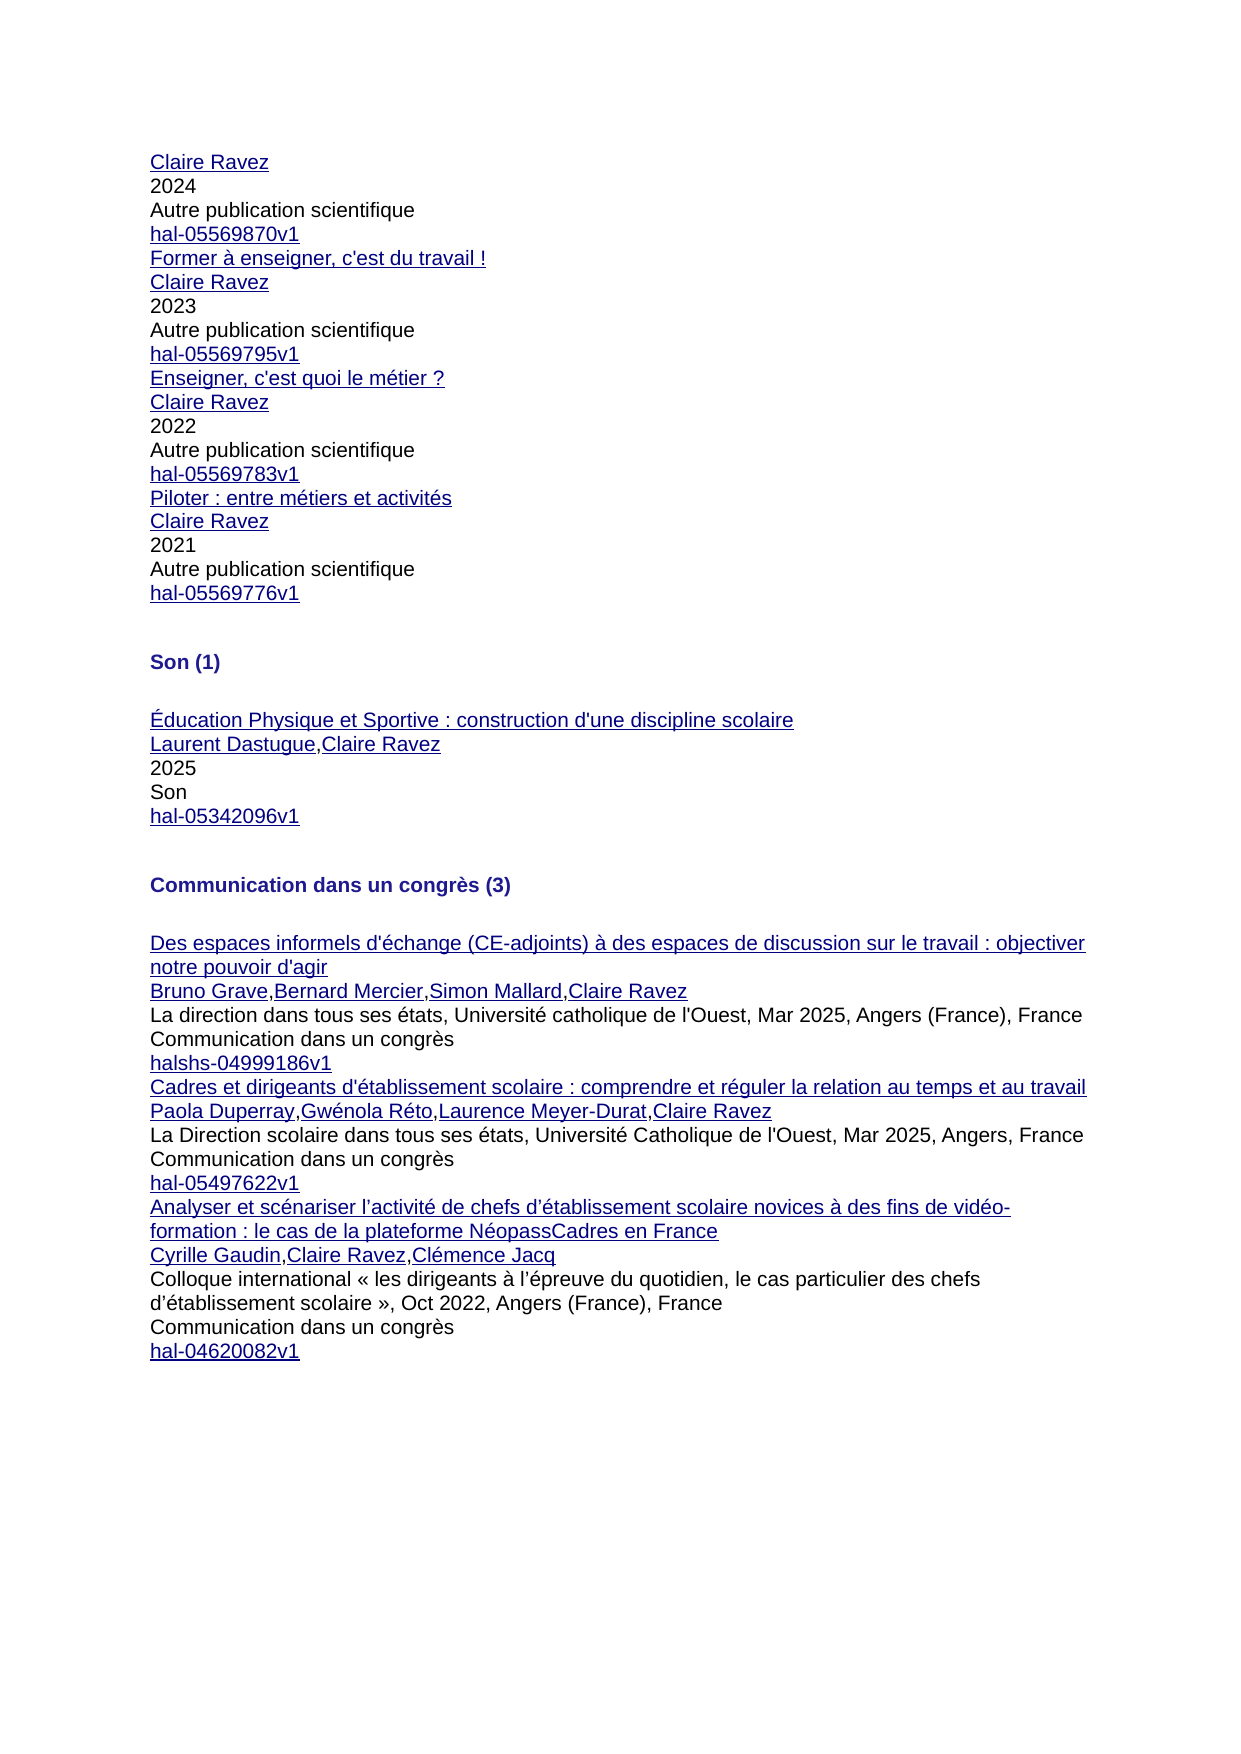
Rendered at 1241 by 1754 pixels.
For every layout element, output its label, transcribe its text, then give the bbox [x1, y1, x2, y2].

table_cell Analyser et scénariser l’activité de chefs d’établissement scolaire novices à des fins de vidéo-formation : le cas de la plateforme NéopassCadres en France Cyrille Gaudin,Claire Ravez,Clémence Jacq Colloque international « les dirigeants à l’épreuve du quotidien, le cas particulier des chefs d’établissement scolaire », Oct 2022, Angers (France), France Communication dans un congrès hal-04620082v1 [150, 1195, 1090, 1362]
subtitle Communication dans un congrès (3) [150, 873, 1090, 897]
table_header Éducation Physique et Sportive : construction d'une discipline scolaire Laurent Dastugue,Claire Ravez 2025 Son hal-05342096v1 [150, 708, 1090, 828]
table_cell Claire Ravez 2024 Autre publication scientifique hal-05569870v1 [150, 150, 1090, 246]
table_cell Former à enseigner, c'est du travail ! Claire Ravez 2023 Autre publication scientifique hal-05569795v1 [150, 246, 1090, 366]
table_header Des espaces informels d'échange (CE-adjoints) à des espaces de discussion sur le travail : objectiver notre pouvoir d'agir Bruno Grave,Bernard Mercier,Simon Mallard,Claire Ravez La direction dans tous ses états, Université catholique de l'Ouest, Mar 2025, Angers (France), France Communication dans un congrès halshs-04999186v1 [150, 931, 1090, 1075]
table_cell Cadres et dirigeants d'établissement scolaire : comprendre et réguler la relation au temps et au travail Paola Duperray,Gwénola Réto,Laurence Meyer-Durat,Claire Ravez La Direction scolaire dans tous ses états, Université Catholique de l'Ouest, Mar 2025, Angers, France Communication dans un congrès hal-05497622v1 [150, 1075, 1090, 1195]
table_cell Piloter : entre métiers et activités Claire Ravez 2021 Autre publication scientifique hal-05569776v1 [150, 485, 1090, 605]
subtitle Son (1) [150, 650, 1090, 674]
table_cell Enseigner, c'est quoi le métier ? Claire Ravez 2022 Autre publication scientifique hal-05569783v1 [150, 366, 1090, 485]
